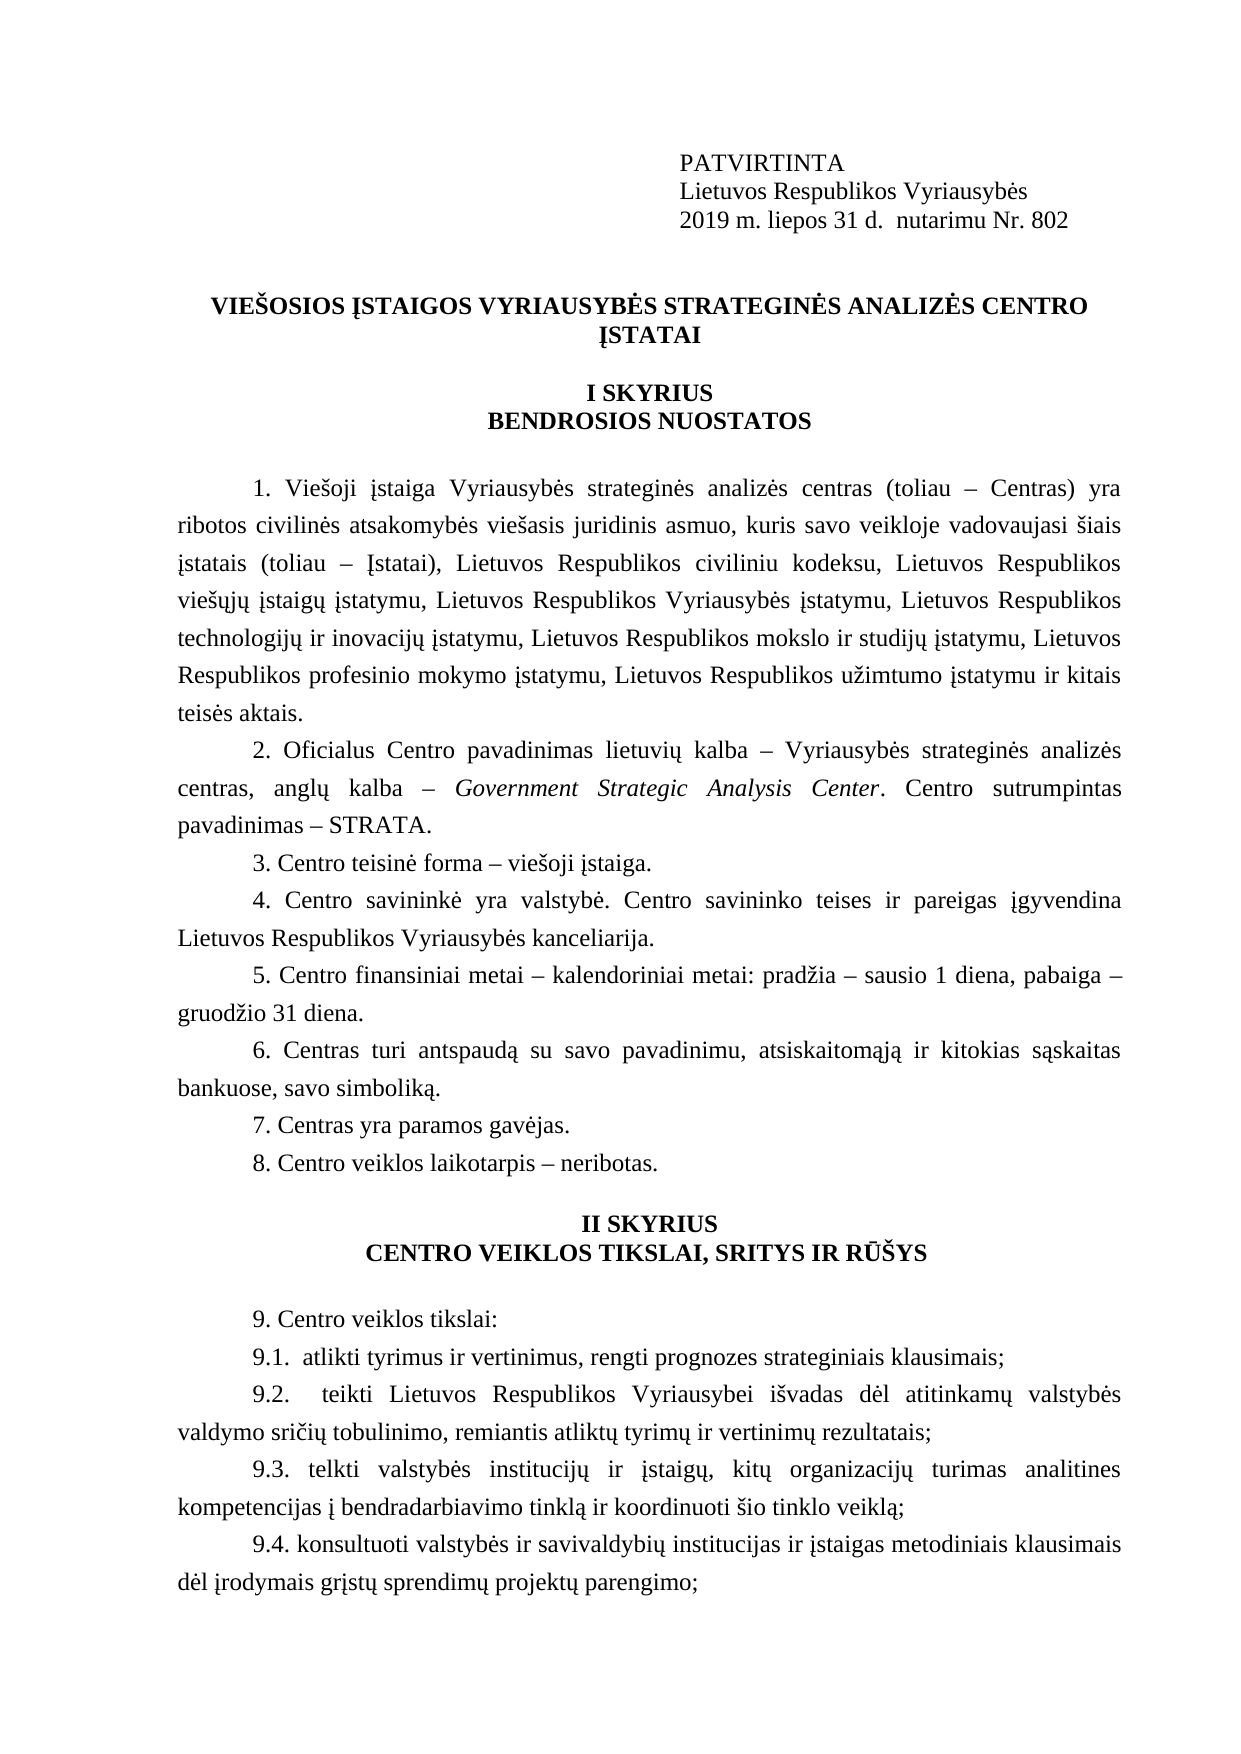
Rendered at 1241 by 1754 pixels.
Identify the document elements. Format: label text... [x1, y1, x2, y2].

text 5. Centro finansiniai metai – kalendoriniai metai: pradžia – sausio 1 diena, pabaiga – gruodžio 31 diena. [177, 951, 1122, 1026]
text 2. Oficialus Centro pavadinimas lietuvių kalba – Vyriausybės strateginės analizės centras, anglų kalba – Government Strategic Analysis Center. Centro sutrumpintas pavadinimas – STRATA. [177, 726, 1122, 839]
text II SKYRIUS [177, 1209, 1122, 1238]
text 9.4. konsultuoti valstybės ir savivaldybių institucijas ir įstaigas metodiniais klausimais dėl įrodymais grįstų sprendimų projektų parengimo; [177, 1521, 1122, 1596]
text 9. Centro veiklos tikslai: [177, 1296, 1122, 1333]
text 3. Centro teisinė forma – viešoji įstaiga. [177, 839, 1122, 876]
text 9.3. telkti valstybės institucijų ir įstaigų, kitų organizacijų turimas analitines kompetencijas į bendradarbiavimo tinklą ir koordinuoti šio tinklo veiklą; [177, 1446, 1122, 1521]
text I SKYRIUS [177, 378, 1122, 406]
text PATVIRTINTA Lietuvos Respublikos Vyriausybės 2019 m. liepos 31 d. nutarimu Nr. 802 [679, 148, 1122, 234]
text 9.2. teikti Lietuvos Respublikos Vyriausybei išvadas dėl atitinkamų valstybės valdymo sričių tobulinimo, remiantis atliktų tyrimų ir vertinimų rezultatais; [177, 1371, 1122, 1446]
text 4. Centro savininkė yra valstybė. Centro savininko teises ir pareigas įgyvendina Lietuvos Respublikos Vyriausybės kanceliarija. [177, 876, 1122, 951]
text 6. Centras turi antspaudą su savo pavadinimu, atsiskaitomąją ir kitokias sąskaitas bankuose, savo simboliką. [177, 1026, 1122, 1101]
text CENTRO VEIKLOS TIKSLAI, SRITYS IR RŪŠYS [177, 1238, 1122, 1267]
text 9.1. atlikti tyrimus ir vertinimus, rengti prognozes strateginiais klausimais; [177, 1333, 1122, 1371]
text 7. Centras yra paramos gavėjas. [177, 1101, 1122, 1139]
text 8. Centro veiklos laikotarpis – neribotas. [177, 1139, 1122, 1176]
text VIEŠOSIOS ĮSTAIGOS VYRIAUSYBĖS STRATEGINĖS ANALIZĖS CENTRO ĮSTATAI [177, 291, 1122, 349]
text BENDROSIOS NUOSTATOS [177, 406, 1122, 435]
text 1. Viešoji įstaiga Vyriausybės strateginės analizės centras (toliau – Centras) yra ribotos civilinės atsakomybės viešasis juridinis asmuo, kuris savo veikloje vadovaujasi šiais įstatais (toliau – Įstatai), Lietuvos Respublikos civiliniu kodeksu, Lietuvos Respublikos viešųjų įstaigų įstatymu, Lietuvos Respublikos Vyriausybės įstatymu, Lietuvos Respublikos technologijų ir inovacijų įstatymu, Lietuvos Respublikos mokslo ir studijų įstatymu, Lietuvos Respublikos profesinio mokymo įstatymu, Lietuvos Respublikos užimtumo įstatymu ir kitais teisės aktais. [177, 464, 1122, 726]
